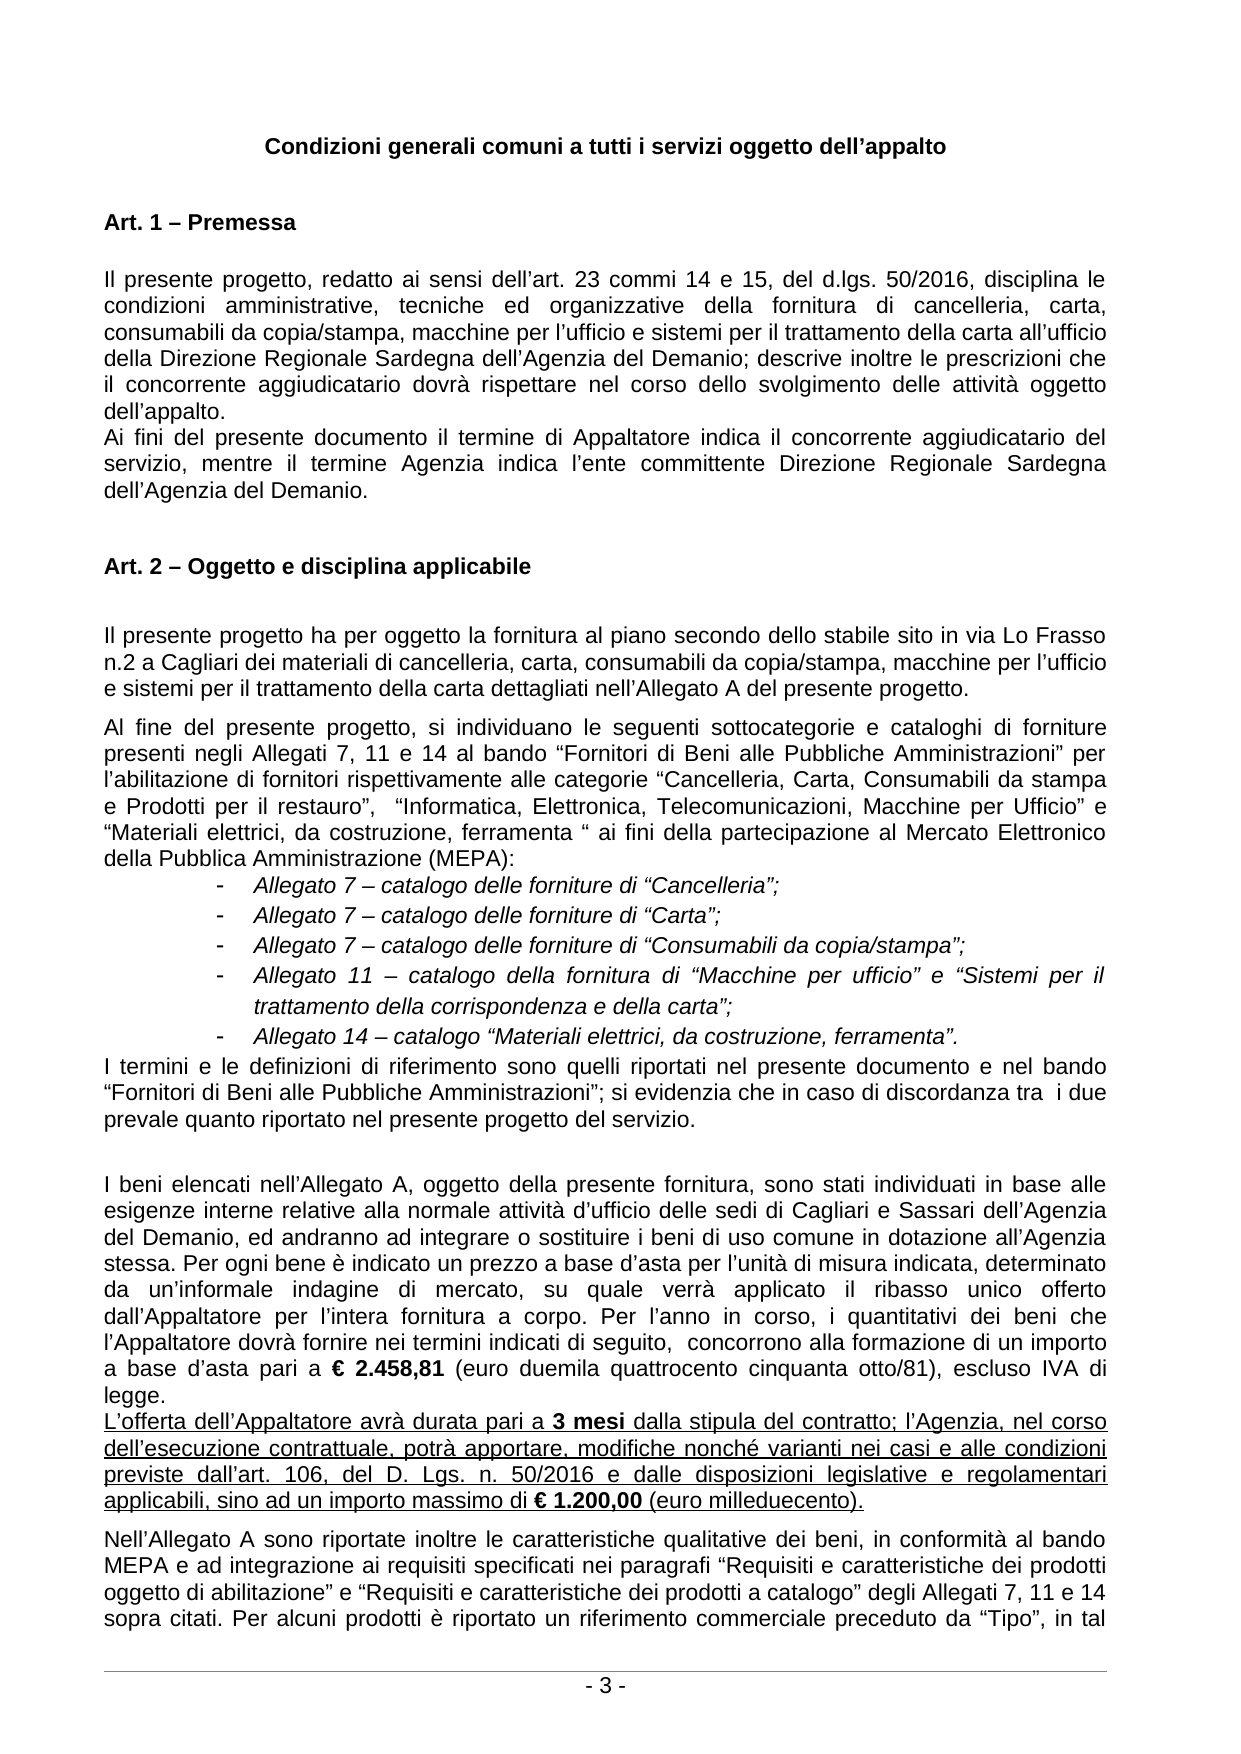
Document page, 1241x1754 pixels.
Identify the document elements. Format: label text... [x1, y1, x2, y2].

text Nell’Allegato A sono riportate inoltre le caratteristiche qualitative dei beni, in conformità al bando MEPA e ad integrazione ai requisiti specificati nei paragrafi “Requisiti e caratteristiche dei prodotti oggetto di abilitazione” e “Requisiti e caratteristiche dei prodotti a catalogo” degli Allegati 7, 11 e 14 sopra citati. Per alcuni prodotti è riportato un riferimento commerciale preceduto da “Tipo”, in tal [103, 1526, 1107, 1631]
list Allegato 7 – catalogo delle forniture di “Carta”; [216, 902, 1107, 928]
text Il presente progetto, redatto ai sensi dell’art. 23 commi 14 e 15, del d.lgs. 50/2016, disciplina le condizioni amministrative, tecniche ed organizzative della fornitura di cancelleria, carta, consumabili da copia/stampa, macchine per l’ufficio e sistemi per il trattamento della carta all’ufficio della Direzione Regionale Sardegna dell’Agenzia del Demanio; descrive inoltre le prescrizioni che il concorrente aggiudicatario dovrà rispettare nel corso dello svolgimento delle attività oggetto dell’appalto. [103, 266, 1107, 424]
list Allegato 11 – catalogo della fornitura di “Macchine per ufficio” e “Sistemi per il trattamento della corrispondenza e della carta”; [216, 962, 1107, 1019]
list Allegato 7 – catalogo delle forniture di “Consumabili da copia/stampa”; [216, 932, 1107, 958]
text previste dall’art. 106, del D. Lgs. n. 50/2016 e dalle disposizioni legislative e regolamentari [103, 1458, 1107, 1484]
text applicabili, sino ad un importo massimo di € 1.200,00 (euro milleduecento). [103, 1485, 1107, 1513]
text Al fine del presente progetto, si individuano le seguenti sottocategorie e cataloghi di forniture presenti negli Allegati 7, 11 e 14 al bando “Fornitori di Beni alle Pubbliche Amministrazioni” per l’abilitazione di fornitori rispettivamente alle categorie “Cancelleria, Carta, Consumabili da stampa e Prodotti per il restauro”, “Informatica, Elettronica, Telecomunicazioni, Macchine per Ufficio” e “Materiali elettrici, da costruzione, ferramenta “ ai fini della partecipazione al Mercato Elettronico della Pubblica Amministrazione (MEPA): [103, 714, 1107, 872]
list Allegato 7 – catalogo delle forniture di “Cancelleria”; [216, 872, 1107, 898]
text Il presente progetto ha per oggetto la fornitura al piano secondo dello stabile sito in via Lo Frasso n.2 a Cagliari dei materiali di cancelleria, carta, consumabili da copia/stampa, macchine per l’ufficio e sistemi per il trattamento della carta dettagliati nell’Allegato A del presente progetto. [103, 622, 1107, 701]
text dell’esecuzione contrattuale, potrà apportare, modifiche nonché varianti nei casi e alle condizioni [103, 1432, 1107, 1457]
list Allegato 14 – catalogo “Materiali elettrici, da costruzione, ferramenta”. [216, 1023, 1107, 1049]
text L’offerta dell’Appaltatore avrà durata pari a 3 mesi dalla stipula del contratto; l’Agenzia, nel corso [103, 1408, 1107, 1431]
subtitle Art. 2 – Oggetto e disciplina applicabile [103, 553, 1107, 579]
text I termini e le definizioni di riferimento sono quelli riportati nel presente documento e nel bando “Fornitori di Beni alle Pubbliche Amministrazioni”; si evidenzia che in caso di discordanza tra i due prevale quanto riportato nel presente progetto del servizio. [103, 1053, 1107, 1132]
text I beni elencati nell’Allegato A, oggetto della presente fornitura, sono stati individuati in base alle esigenze interne relative alla normale attività d’ufficio delle sedi di Cagliari e Sassari dell’Agenzia del Demanio, ed andranno ad integrare o sostituire i beni di uso comune in dotazione all’Agenzia stessa. Per ogni bene è indicato un prezzo a base d’asta per l’unità di misura indicata, determinato da un’informale indagine di mercato, su quale verrà applicato il ribasso unico offerto dall’Appaltatore per l’intera fornitura a corpo. Per l’anno in corso, i quantitativi dei beni che l’Appaltatore dovrà fornire nei termini indicati di seguito, concorrono alla formazione di un importo a base d’asta pari a € 2.458,81 (euro duemila quattrocento cinquanta otto/81), escluso IVA di legge. [103, 1171, 1107, 1408]
subtitle Art. 1 – Premessa [103, 209, 1107, 236]
text Ai fini del presente documento il termine di Appaltatore indica il concorrente aggiudicatario del servizio, mentre il termine Agenzia indica l’ente committente Direzione Regionale Sardegna dell’Agenzia del Demanio. [103, 424, 1107, 503]
subtitle Condizioni generali comuni a tutti i servizi oggetto dell’appalto [103, 133, 1107, 159]
